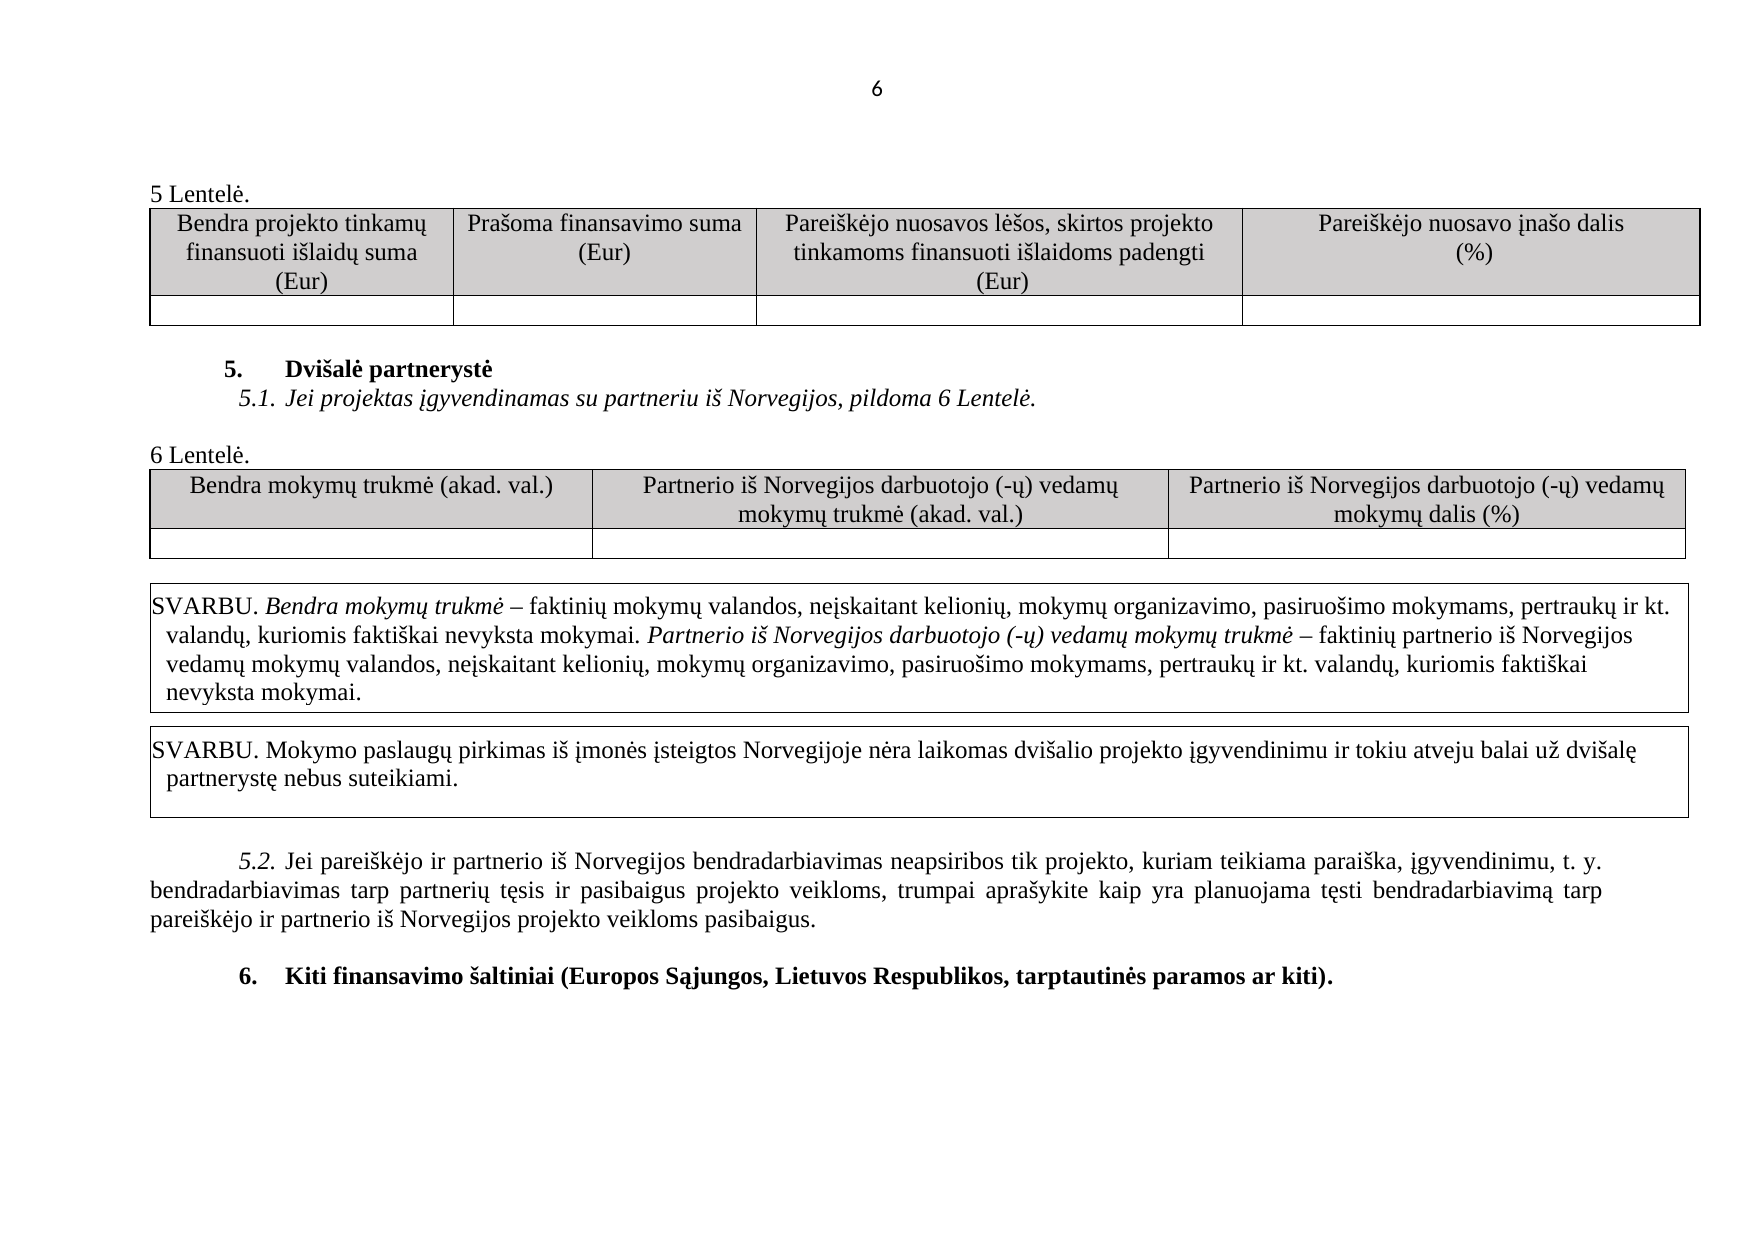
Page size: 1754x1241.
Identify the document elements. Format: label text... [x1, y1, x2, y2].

text 6. Kiti finansavimo šaltiniai (Europos Sąjungos, Lietuvos Respublikos, tarptautinės paramos ar kiti). [150, 961, 1604, 990]
table_cell [757, 296, 1242, 324]
table_header Partnerio iš Norvegijos darbuotojo (-ų) vedamų mokymų trukmė (akad. val.) [593, 470, 1168, 528]
text 5.2. Jei pareiškėjo ir partnerio iš Norvegijos bendradarbiavimas neapsiribos tik projekto, kuriam teikiama paraiška, įgyvendinimu, t. y. bendradarbiavimas tarp partnerių tęsis ir pasibaigus projekto veikloms, trumpai aprašykite kaip yra planuojama tęsti bendradarbiavimą tarp pareiškėjo ir partnerio iš Norvegijos projekto veikloms pasibaigus. [150, 846, 1604, 932]
table_cell [454, 296, 756, 324]
table_header Bendra projekto tinkamų finansuoti išlaidų suma (Eur) [151, 209, 453, 295]
text SVARBU. Mokymo paslaugų pirkimas iš įmonės įsteigtos Norvegijoje nėra laikomas dvišalio projekto įgyvendinimu ir tokiu atveju balai už dvišalę partnerystę nebus suteikiami. [151, 735, 1671, 792]
text 5. Dvišalė partnerystė [150, 354, 1604, 383]
table_cell [593, 529, 1168, 558]
table_cell [1243, 296, 1699, 324]
table_header Pareiškėjo nuosavo įnašo dalis (%) [1243, 209, 1699, 295]
text 5.1. Jei projektas įgyvendinamas su partneriu iš Norvegijos, pildoma 6 Lentelė. [150, 383, 1604, 412]
table_cell [151, 296, 453, 324]
table_header Partnerio iš Norvegijos darbuotojo (-ų) vedamų mokymų dalis (%) [1169, 470, 1685, 528]
table_header Bendra mokymų trukmė (akad. val.) [151, 470, 592, 528]
table_header Pareiškėjo nuosavos lėšos, skirtos projekto tinkamoms finansuoti išlaidoms padengti (Eur) [757, 209, 1242, 295]
table_header Prašoma finansavimo suma (Eur) [454, 209, 756, 295]
text 6 Lentelė. [150, 441, 1604, 469]
table_cell [151, 529, 592, 558]
table_cell [1169, 529, 1685, 558]
text SVARBU. Bendra mokymų trukmė – faktinių mokymų valandos, neįskaitant kelionių, mokymų organizavimo, pasiruošimo mokymams, pertraukų ir kt. valandų, kuriomis faktiškai nevyksta mokymai. Partnerio iš Norvegijos darbuotojo (-ų) vedamų mokymų trukmė – faktinių partnerio iš Norvegijos vedamų mokymų valandos, neįskaitant kelionių, mokymų organizavimo, pasiruošimo mokymams, pertraukų ir kt. valandų, kuriomis faktiškai nevyksta mokymai. [151, 591, 1671, 705]
text 5 Lentelė. [150, 179, 1604, 207]
